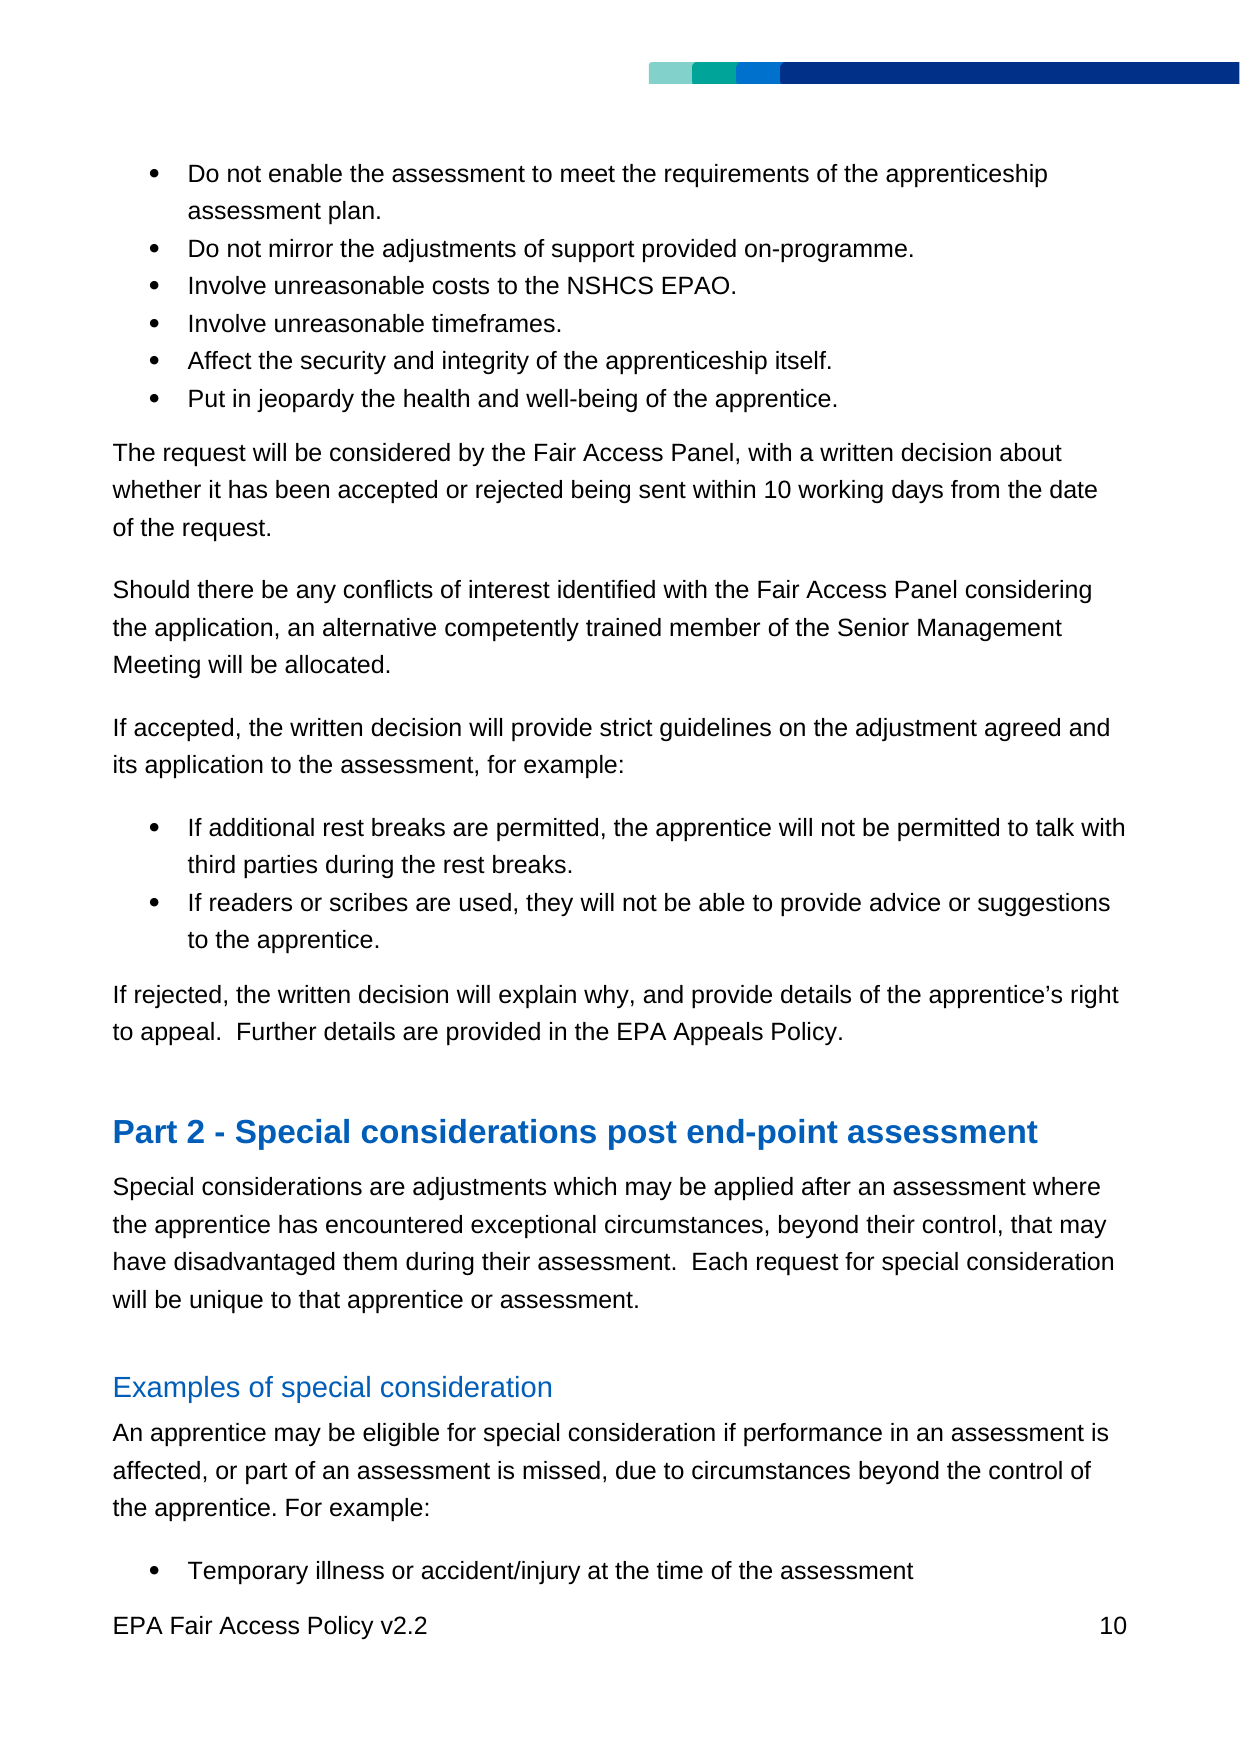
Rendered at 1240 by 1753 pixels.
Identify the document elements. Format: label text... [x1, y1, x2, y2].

text The request will be considered by the Fair Access Panel, with a written decision about whether it has been accepted or rejected being sent within 10 working days from the date of the request. [112, 429, 1127, 542]
text Special considerations are adjustments which may be applied after an assessment where the apprentice has encountered exceptional circumstances, beyond their control, that may have disadvantaged them during their assessment. Each request for special consideration will be unique to that apprentice or assessment. [112, 1163, 1127, 1313]
list If readers or scribes are used, they will not be able to provide advice or suggestions to the apprentice. [150, 879, 1127, 954]
list Temporary illness or accident/injury at the time of the assessment [150, 1547, 1127, 1584]
list If additional rest breaks are permitted, the apprentice will not be permitted to talk with third parties during the rest breaks. [150, 804, 1127, 879]
list Put in jeopardy the health and well-being of the apprentice. [150, 375, 1127, 412]
list Do not mirror the adjustments of support provided on-programme. [150, 225, 1127, 262]
list Involve unreasonable timeframes. [150, 300, 1127, 337]
list Do not enable the assessment to meet the requirements of the apprenticeship assessment plan. [150, 150, 1127, 225]
text An apprentice may be eligible for special consideration if performance in an assessment is affected, or part of an assessment is missed, due to circumstances beyond the control of the apprentice. For example: [112, 1409, 1127, 1522]
subtitle Part 2 - Special considerations post end-point assessment [112, 1112, 1127, 1151]
list Affect the security and integrity of the apprenticeship itself. [150, 337, 1127, 375]
subtitle Examples of special consideration [112, 1370, 1127, 1403]
text If accepted, the written decision will provide strict guidelines on the adjustment agreed and its application to the assessment, for example: [112, 704, 1127, 779]
list Involve unreasonable costs to the NSHCS EPAO. [150, 262, 1127, 300]
text If rejected, the written decision will explain why, and provide details of the apprentice’s right to appeal. Further details are provided in the EPA Appeals Policy. [112, 971, 1127, 1046]
text Should there be any conflicts of interest identified with the Fair Access Panel considering the application, an alternative competently trained member of the Senior Management Meeting will be allocated. [112, 567, 1127, 679]
